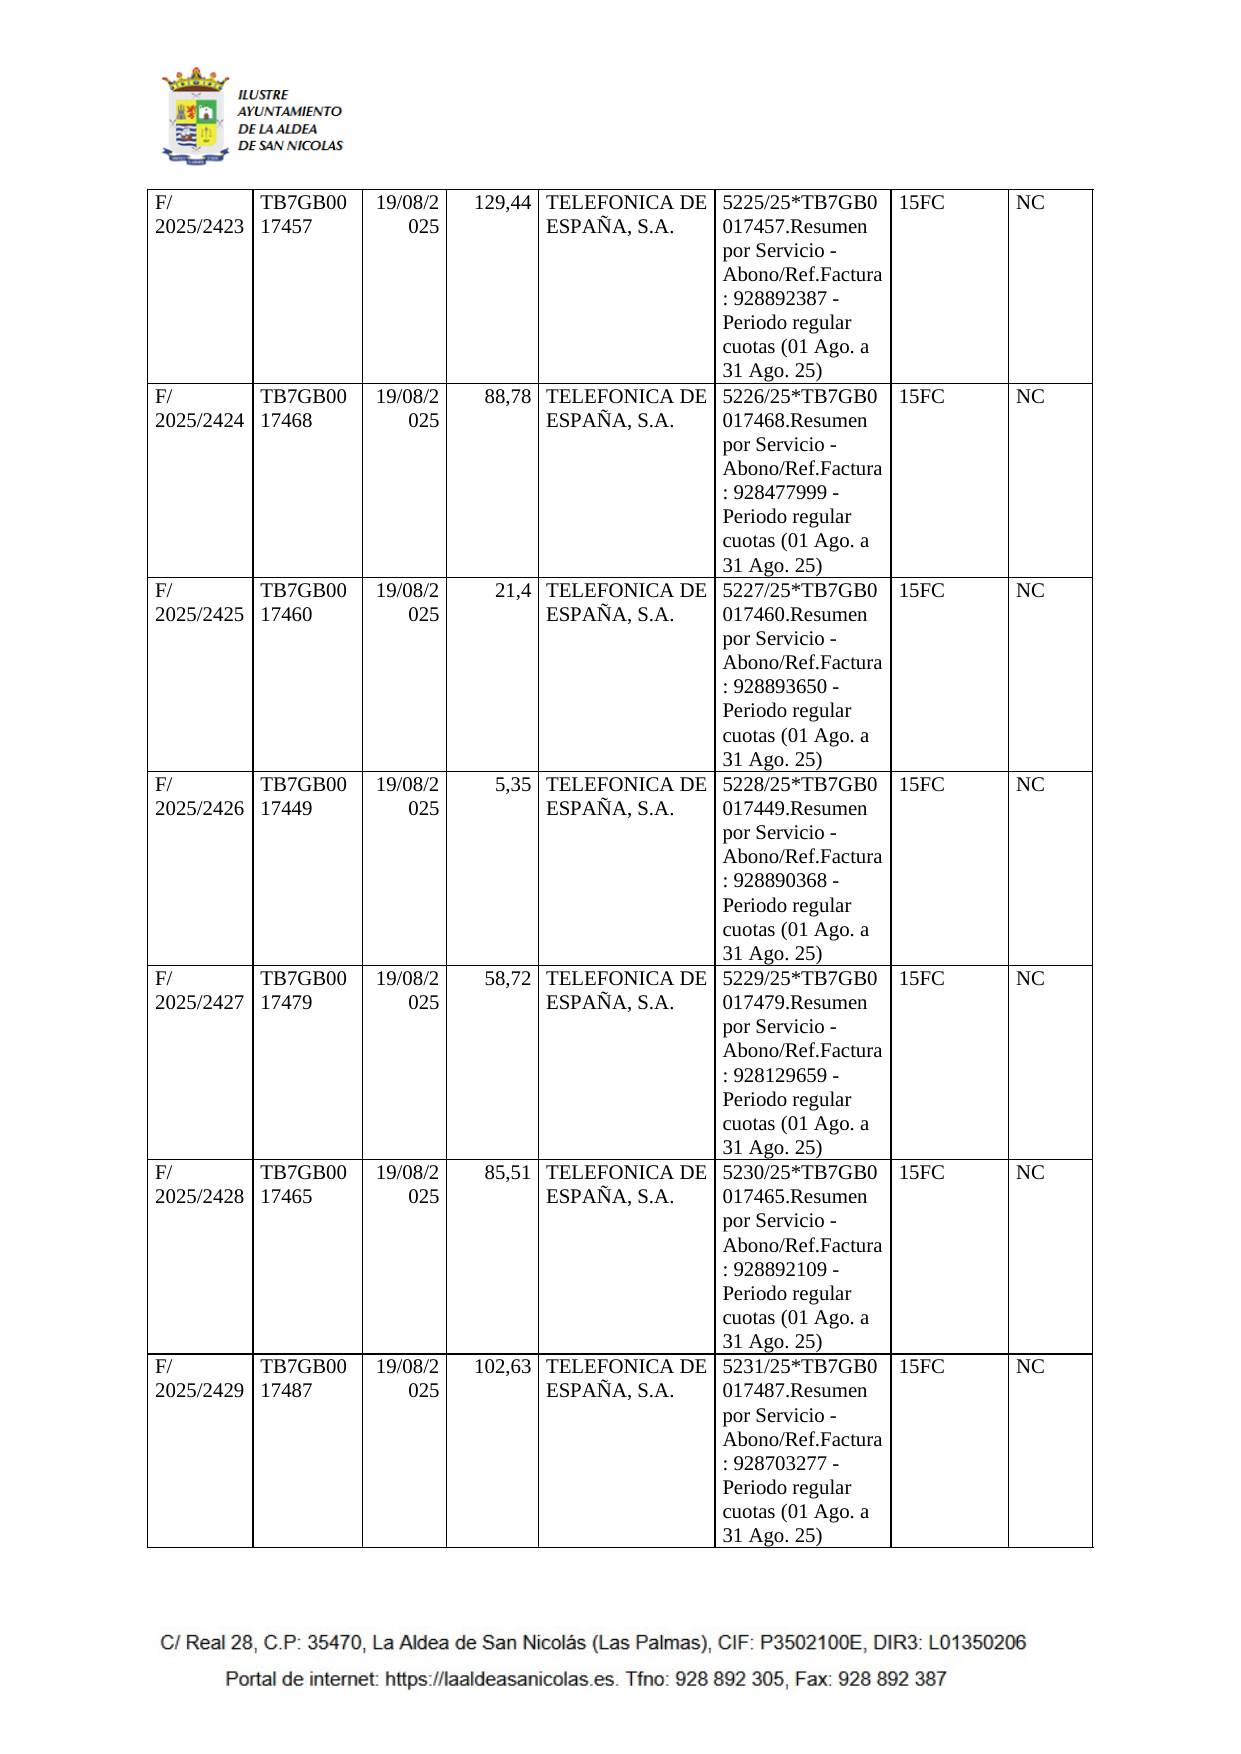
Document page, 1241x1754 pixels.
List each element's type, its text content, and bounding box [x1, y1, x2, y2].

table_cell 102,63 [447, 1355, 538, 1547]
table_cell 5231/25*TB7GB0017487.Resumen por Servicio - Abono/Ref.Factura: 928703277 - Periodo regular cuotas (01 Ago. a 31 Ago. 25) [716, 1355, 890, 1547]
table_cell 15FC [892, 190, 1008, 382]
table_cell 15FC [892, 384, 1008, 577]
table_cell 15FC [892, 578, 1008, 771]
table_cell 88,78 [447, 384, 538, 577]
table_cell NC [1009, 1160, 1092, 1353]
table_cell TELEFONICA DE ESPAÑA, S.A. [539, 384, 714, 577]
table_cell NC [1009, 384, 1092, 577]
table_cell 19/08/2025 [363, 578, 446, 771]
table_cell 5228/25*TB7GB0017449.Resumen por Servicio - Abono/Ref.Factura: 928890368 - Periodo regular cuotas (01 Ago. a 31 Ago. 25) [716, 772, 890, 965]
table_cell 19/08/2025 [363, 772, 446, 965]
table_cell NC [1009, 1355, 1092, 1547]
table_cell TELEFONICA DE ESPAÑA, S.A. [539, 772, 714, 965]
table_cell F/2025/2425 [148, 578, 252, 771]
table_cell 15FC [892, 1160, 1008, 1353]
table_cell F/2025/2426 [148, 772, 252, 965]
table_cell 5230/25*TB7GB0017465.Resumen por Servicio - Abono/Ref.Factura: 928892109 - Periodo regular cuotas (01 Ago. a 31 Ago. 25) [716, 1160, 890, 1353]
table_cell NC [1009, 578, 1092, 771]
table_cell TELEFONICA DE ESPAÑA, S.A. [539, 1160, 714, 1353]
table_cell 19/08/2025 [363, 1355, 446, 1547]
table_cell NC [1009, 190, 1092, 382]
table_cell F/2025/2423 [148, 190, 252, 382]
table_cell 5226/25*TB7GB0017468.Resumen por Servicio - Abono/Ref.Factura: 928477999 - Periodo regular cuotas (01 Ago. a 31 Ago. 25) [716, 384, 890, 577]
table_cell TB7GB0017465 [254, 1160, 362, 1353]
table_cell 19/08/2025 [363, 384, 446, 577]
table_cell TELEFONICA DE ESPAÑA, S.A. [539, 190, 714, 382]
table_cell 5229/25*TB7GB0017479.Resumen por Servicio - Abono/Ref.Factura: 928129659 - Periodo regular cuotas (01 Ago. a 31 Ago. 25) [716, 966, 890, 1159]
table_cell 19/08/2025 [363, 1160, 446, 1353]
table_cell TELEFONICA DE ESPAÑA, S.A. [539, 1355, 714, 1547]
table_cell 85,51 [447, 1160, 538, 1353]
table_cell 5227/25*TB7GB0017460.Resumen por Servicio - Abono/Ref.Factura: 928893650 - Periodo regular cuotas (01 Ago. a 31 Ago. 25) [716, 578, 890, 771]
table_cell NC [1009, 772, 1092, 965]
table_cell F/2025/2427 [148, 966, 252, 1159]
table_cell TELEFONICA DE ESPAÑA, S.A. [539, 966, 714, 1159]
picture [148, 1626, 1034, 1695]
table_cell F/2025/2424 [148, 384, 252, 577]
table_cell 21,4 [447, 578, 538, 771]
table_cell TB7GB0017460 [254, 578, 362, 771]
table_cell 15FC [892, 772, 1008, 965]
table_cell 15FC [892, 1355, 1008, 1547]
picture [148, 59, 359, 173]
table_cell NC [1009, 966, 1092, 1159]
table_cell 129,44 [447, 190, 538, 382]
table_cell TB7GB0017468 [254, 384, 362, 577]
table_cell 15FC [892, 966, 1008, 1159]
table_cell F/2025/2428 [148, 1160, 252, 1353]
table_cell 5225/25*TB7GB0017457.Resumen por Servicio - Abono/Ref.Factura: 928892387 - Periodo regular cuotas (01 Ago. a 31 Ago. 25) [716, 190, 890, 382]
table_cell 58,72 [447, 966, 538, 1159]
table_cell TELEFONICA DE ESPAÑA, S.A. [539, 578, 714, 771]
table_cell 19/08/2025 [363, 190, 446, 382]
table_cell F/2025/2429 [148, 1355, 252, 1547]
table_cell TB7GB0017487 [254, 1355, 362, 1547]
table_cell 19/08/2025 [363, 966, 446, 1159]
table_cell TB7GB0017479 [254, 966, 362, 1159]
table_cell TB7GB0017457 [254, 190, 362, 382]
table_cell TB7GB0017449 [254, 772, 362, 965]
table_cell 5,35 [447, 772, 538, 965]
